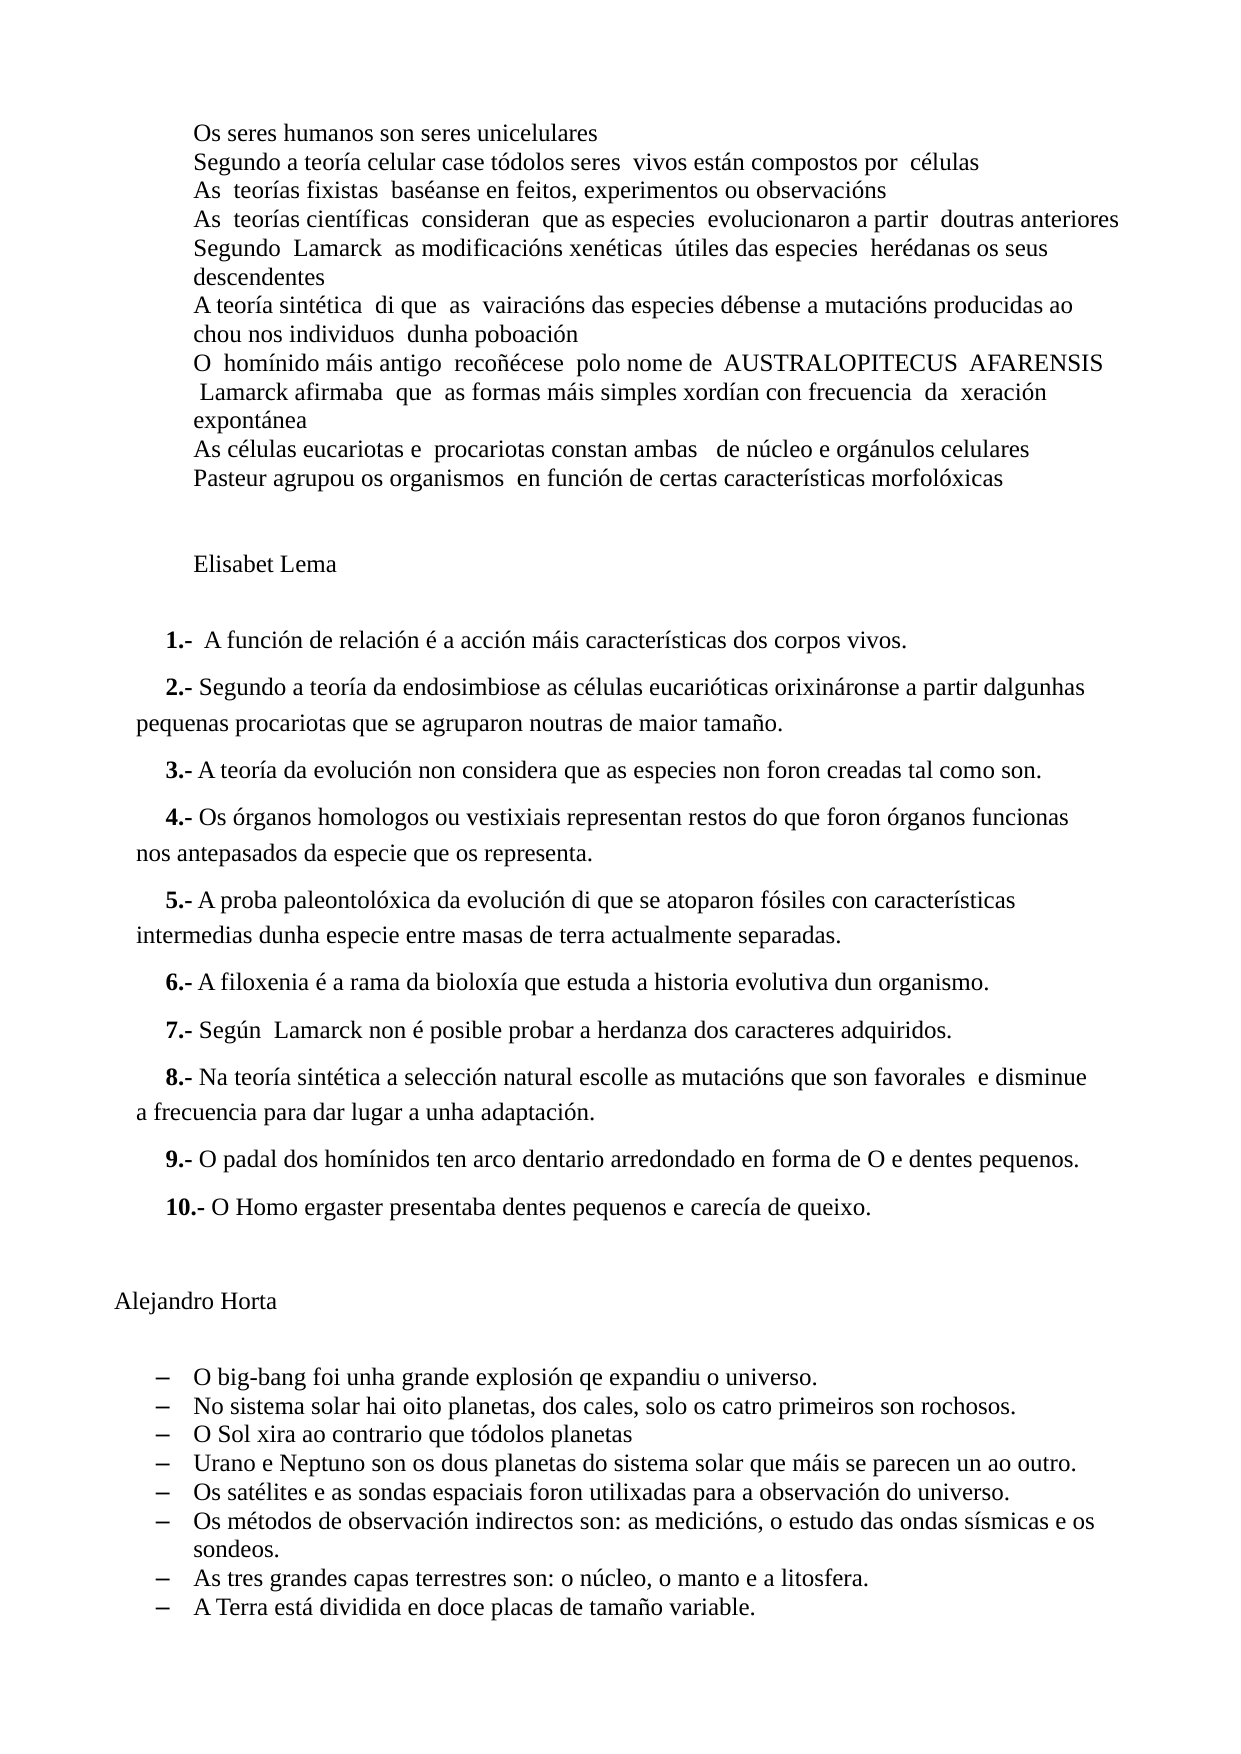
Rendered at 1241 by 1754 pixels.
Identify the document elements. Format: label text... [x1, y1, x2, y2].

text 3.- A teoría da evolución non considera que as especies non foron creadas tal como son. [136, 748, 1104, 784]
text 2.- Segundo a teoría da endosimbiose as células eucarióticas orixináronse a partir dalgunhas pequenas procariotas que se agruparon noutras de maior tamaño. [136, 666, 1104, 737]
list Segundo a teoría celular case tódolos seres vivos están compostos por células [193, 147, 1122, 176]
text 10.- O Homo ergaster presentaba dentes pequenos e carecía de queixo. [136, 1185, 1104, 1220]
text 9.- O padal dos homínidos ten arco dentario arredondado en forma de O e dentes pequenos. [136, 1138, 1104, 1173]
list Segundo Lamarck as modificacións xenéticas útiles das especies herédanas os seus descendentes [193, 233, 1122, 291]
text 6.- A filoxenia é a rama da bioloxía que estuda a historia evolutiva dun organismo. [136, 961, 1104, 996]
list A Terra está dividida en doce placas de tamaño variable. [156, 1592, 1122, 1621]
list O homínido máis antigo recoñécese polo nome de AUSTRALOPITECUS AFARENSIS [193, 348, 1122, 377]
list Pasteur agrupou os organismos en función de certas características morfolóxicas [193, 463, 1122, 492]
text 7.- Según Lamarck non é posible probar a herdanza dos caracteres adquiridos. [136, 1008, 1104, 1043]
list O big-bang foi unha grande explosión qe expandiu o universo. [156, 1362, 1122, 1391]
list Os métodos de observación indirectos son: as medicións, o estudo das ondas sísmicas e os sondeos. [156, 1506, 1122, 1563]
text 5.- A proba paleontolóxica da evolución di que se atoparon fósiles con características intermedias dunha especie entre masas de terra actualmente separadas. [136, 878, 1104, 949]
list As teorías científicas consideran que as especies evolucionaron a partir doutras anteriores [193, 204, 1122, 233]
text 1.- A función de relación é a acción máis características dos corpos vivos. [136, 619, 1104, 654]
list Urano e Neptuno son os dous planetas do sistema solar que máis se parecen un ao outro. [156, 1448, 1122, 1477]
list O Sol xira ao contrario que tódolos planetas [156, 1419, 1122, 1448]
text 4.- Os órganos homologos ou vestixiais representan restos do que foron órganos funcionas nos antepasados da especie que os representa. [136, 796, 1104, 866]
list A teoría sintética di que as vairacións das especies débense a mutacións producidas ao chou nos individuos dunha poboación [193, 291, 1122, 348]
list Lamarck afirmaba que as formas máis simples xordían con frecuencia da xeración expontánea [193, 377, 1122, 434]
list Os satélites e as sondas espaciais foron utilixadas para a observación do universo. [156, 1477, 1122, 1506]
list Os seres humanos son seres unicelulares [193, 118, 1122, 147]
list As células eucariotas e procariotas constan ambas de núcleo e orgánulos celulares [193, 434, 1122, 463]
list No sistema solar hai oito planetas, dos cales, solo os catro primeiros son rochosos. [156, 1391, 1122, 1419]
list Elisabet Lema [193, 549, 1122, 578]
text Alejandro Horta [114, 1279, 1104, 1315]
list As tres grandes capas terrestres son: o núcleo, o manto e a litosfera. [156, 1563, 1122, 1592]
text 8.- Na teoría sintética a selección natural escolle as mutacións que son favorales e disminue a frecuencia para dar lugar a unha adaptación. [136, 1055, 1104, 1126]
list As teorías fixistas baséanse en feitos, experimentos ou observacións [193, 176, 1122, 204]
